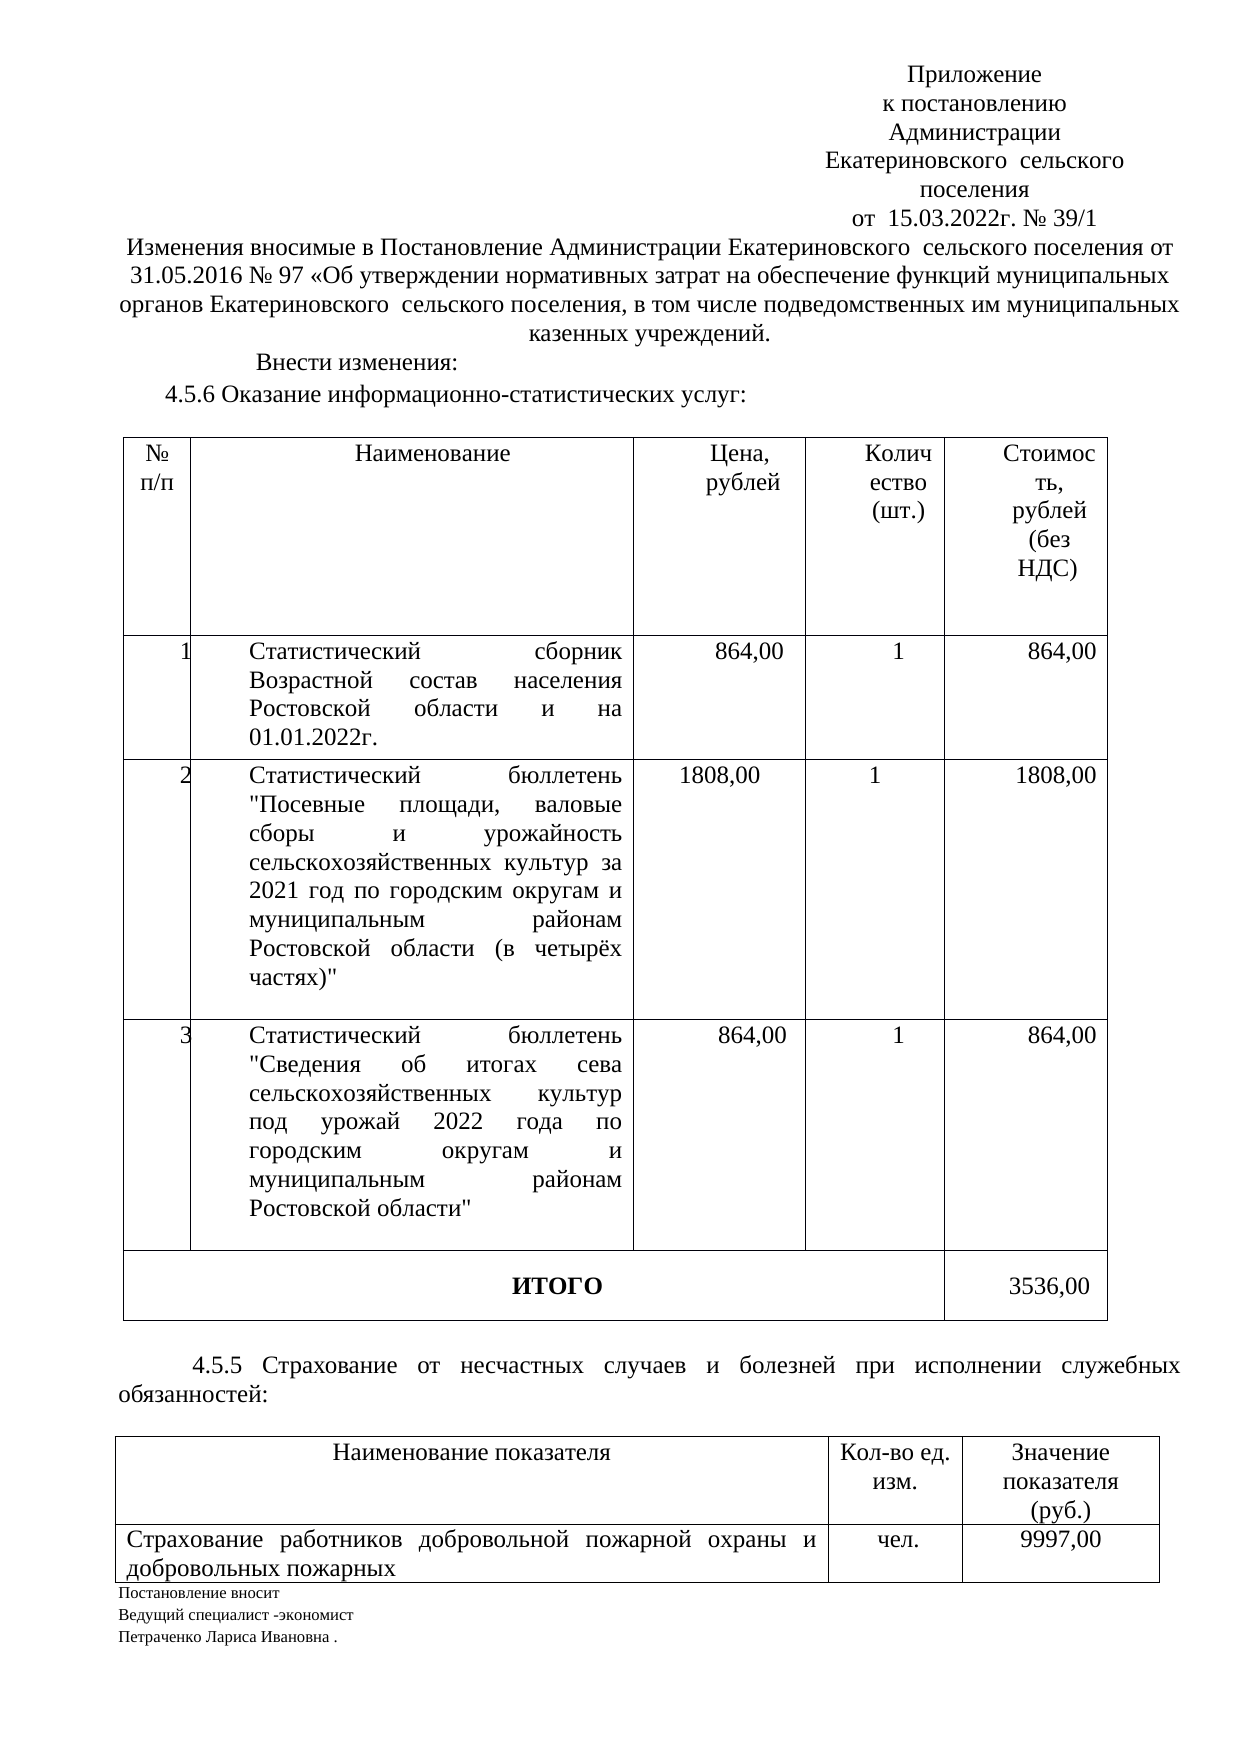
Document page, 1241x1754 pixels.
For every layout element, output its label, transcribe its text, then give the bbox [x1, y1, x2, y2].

table_cell Страхование работников добровольной пожарной охраны и добровольных пожарных [116, 1525, 828, 1582]
table_cell 1808,00 [634, 760, 805, 1019]
table_header № п/п [124, 438, 190, 635]
table_cell ИТОГО [124, 1251, 944, 1320]
text к постановлению [768, 88, 1181, 117]
table_cell 2 [124, 760, 190, 1019]
text Екатериновского сельского поселения [768, 145, 1181, 203]
list Внести изменения: [118, 347, 1181, 375]
text 4.5.5 Страхование от несчастных случаев и болезней при исполнении служебных обязанностей: [118, 1350, 1181, 1407]
table_header Количество (шт.) [806, 438, 944, 635]
table_header Стоимость, рублей (без НДС) [945, 438, 1107, 635]
text от 15.03.2022г. № 39/1 [768, 203, 1181, 232]
table_cell Статистический бюллетень "Сведения об итогах сева сельскохозяйственных культур под урожай 2022 года по городским округам и муниципальным районам Ростовской области" [191, 1020, 633, 1250]
text Петраченко Лариса Ивановна . [118, 1627, 1181, 1646]
table_cell 9997,00 [963, 1525, 1159, 1582]
table_cell 864,00 [945, 636, 1107, 759]
table_cell 1 [124, 636, 190, 759]
text Ведущий специалист -экономист [118, 1605, 1181, 1624]
table_header Кол-во ед. изм. [829, 1437, 962, 1523]
table_cell 1 [806, 760, 944, 1019]
table_cell 864,00 [945, 1020, 1107, 1250]
table_cell 864,00 [634, 636, 805, 759]
table_cell 1 [806, 636, 944, 759]
table_cell Статистический бюллетень "Посевные площади, валовые сборы и урожайность сельскохозяйственных культур за 2021 год по городским округам и муниципальным районам Ростовской области (в четырёх частях)" [191, 760, 633, 1019]
table_header [1160, 1436, 1184, 1523]
table_cell 1 [806, 1020, 944, 1250]
text Постановление вносит [118, 1583, 1181, 1602]
table_header Наименование [191, 438, 633, 635]
table_cell [1160, 1524, 1184, 1582]
list 4.5.6 Оказание информационно-статистических услуг: [118, 379, 1181, 408]
table_header Цена, рублей [634, 438, 805, 635]
table_cell чел. [829, 1525, 962, 1582]
table_cell 864,00 [634, 1020, 805, 1250]
table_cell 3 [124, 1020, 190, 1250]
table_cell 1808,00 [945, 760, 1107, 1019]
table_header Значение показателя (руб.) [963, 1437, 1159, 1523]
table_cell Статистический сборник Возрастной состав населения Ростовской области и на 01.01.2022г. [191, 636, 633, 759]
text Приложение [768, 59, 1181, 88]
table_header Наименование показателя [116, 1437, 828, 1523]
table_cell 3536,00 [945, 1251, 1107, 1320]
text Изменения вносимые в Постановление Администрации Екатериновского сельского поселения от 31.05.2016 № 97 «Об утверждении нормативных затрат на обеспечение функций муниципальных органов Екатериновского сельского поселения, в том числе подведомственных им муниципальных казенных учреждений. [118, 232, 1181, 347]
text Администрации [768, 117, 1181, 145]
